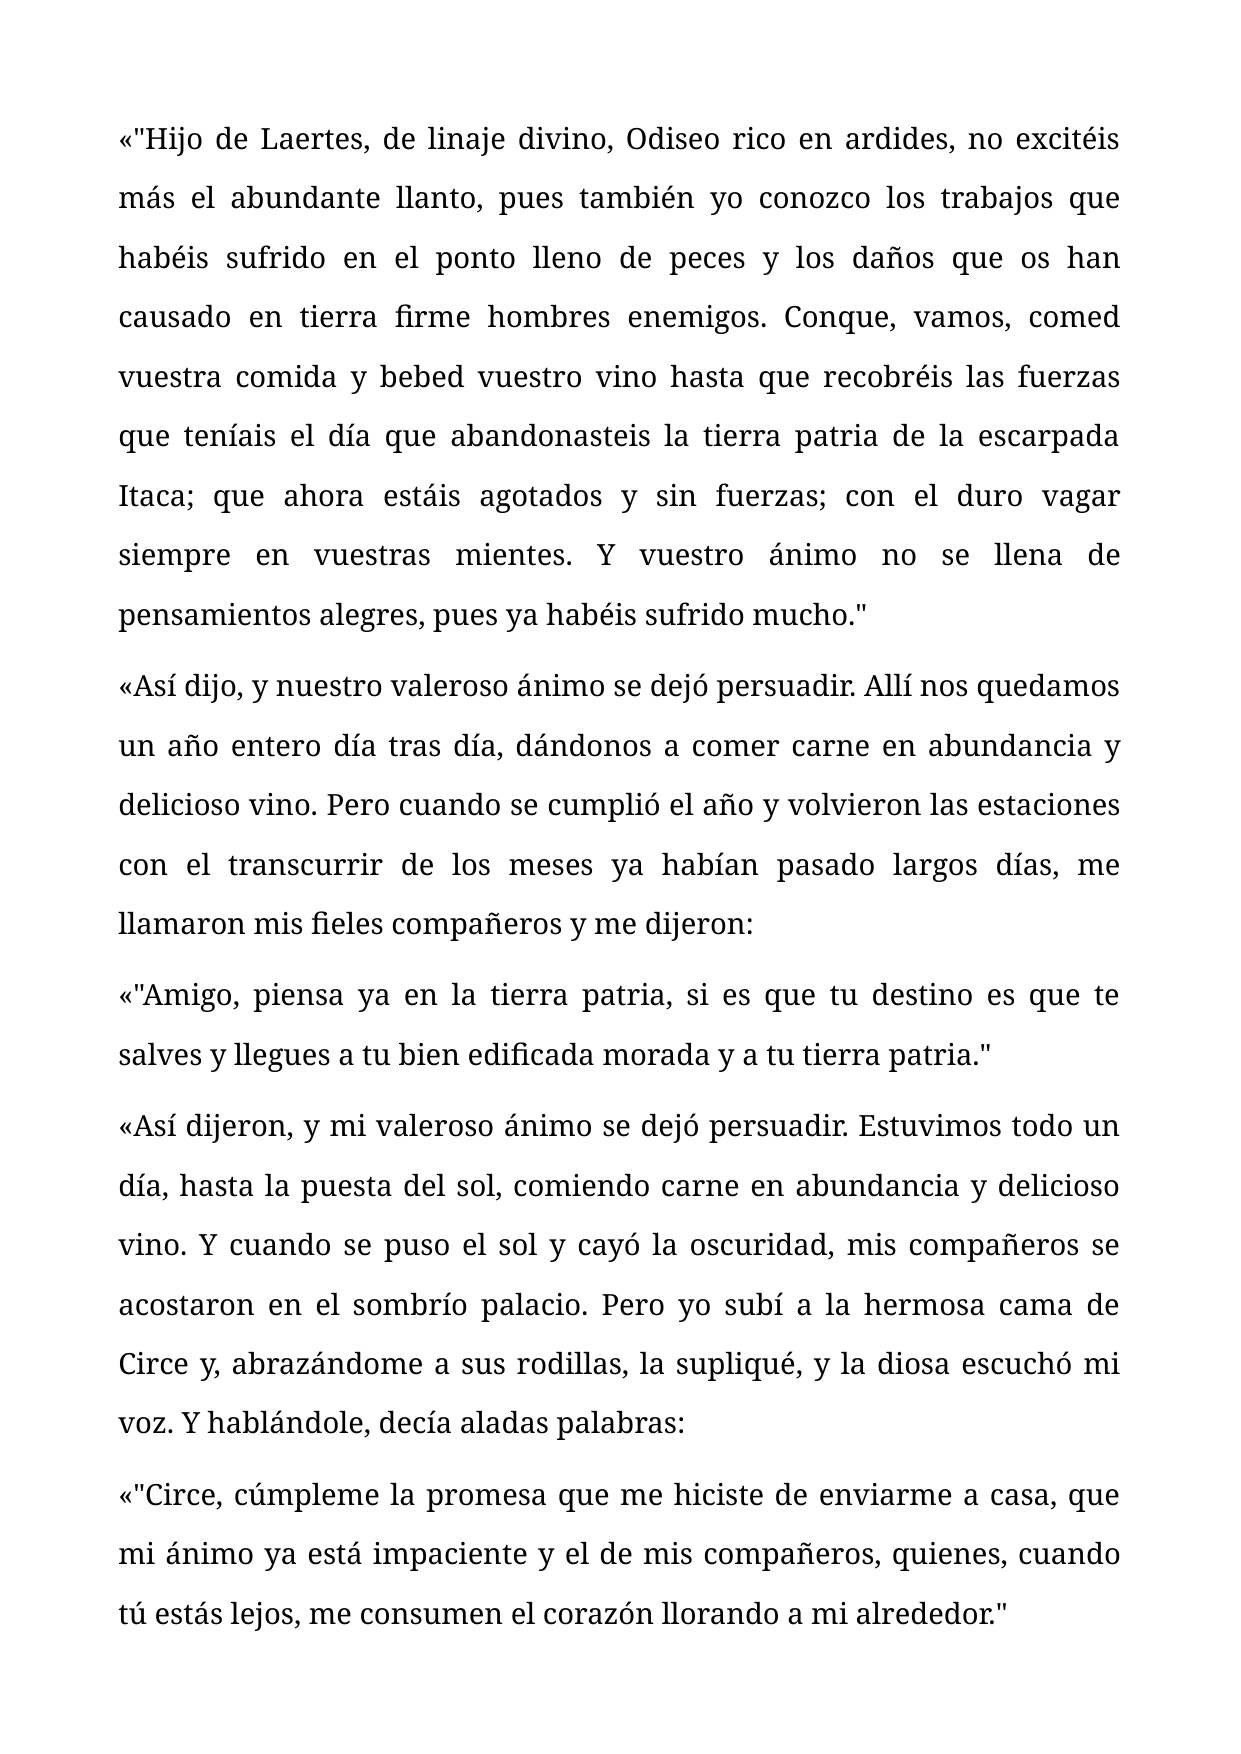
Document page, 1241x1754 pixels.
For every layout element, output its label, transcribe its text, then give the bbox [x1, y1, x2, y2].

text «"Hijo de Laertes, de linaje divino, Odiseo rico en ardides, no excitéis más el abundante llanto, pues también yo conozco los trabajos que habéis sufrido en el ponto lleno de peces y los daños que os han causado en tierra firme hombres enemigos. Conque, vamos, comed vuestra comida y bebed vuestro vino hasta que recobréis las fuerzas que teníais el día que abandonasteis la tierra patria de la escarpada Itaca; que ahora estáis agotados y sin fuerzas; con el duro vagar siempre en vuestras mientes. Y vuestro ánimo no se llena de pensamientos alegres, pues ya habéis sufrido mucho." [118, 118, 1122, 634]
text «"Circe, cúmpleme la promesa que me hiciste de enviarme a casa, que mi ánimo ya está impaciente y el de mis compañeros, quienes, cuando tú estás lejos, me consumen el corazón llorando a mi alrededor." [118, 1474, 1122, 1633]
text «Así dijeron, y mi valeroso ánimo se dejó persuadir. Estuvimos todo un día, hasta la puesta del sol, comiendo carne en abundancia y delicioso vino. Y cuando se puso el sol y cayó la oscuridad, mis compañeros se acostaron en el sombrío palacio. Pero yo subí a la hermosa cama de Circe y, abrazándome a sus rodillas, la supliqué, y la diosa escuchó mi voz. Y hablándole, decía aladas palabras: [118, 1105, 1122, 1442]
text «"Amigo, piensa ya en la tierra patria, si es que tu destino es que te salves y llegues a tu bien edificada morada y a tu tierra patria." [118, 974, 1122, 1074]
text «Así dijo, y nuestro valeroso ánimo se dejó persuadir. Allí nos quedamos un año entero día tras día, dándonos a comer carne en abundancia y delicioso vino. Pero cuando se cumplió el año y volvieron las estaciones con el transcurrir de los meses ya habían pasado largos días, me llamaron mis fieles compañeros y me dijeron: [118, 665, 1122, 943]
